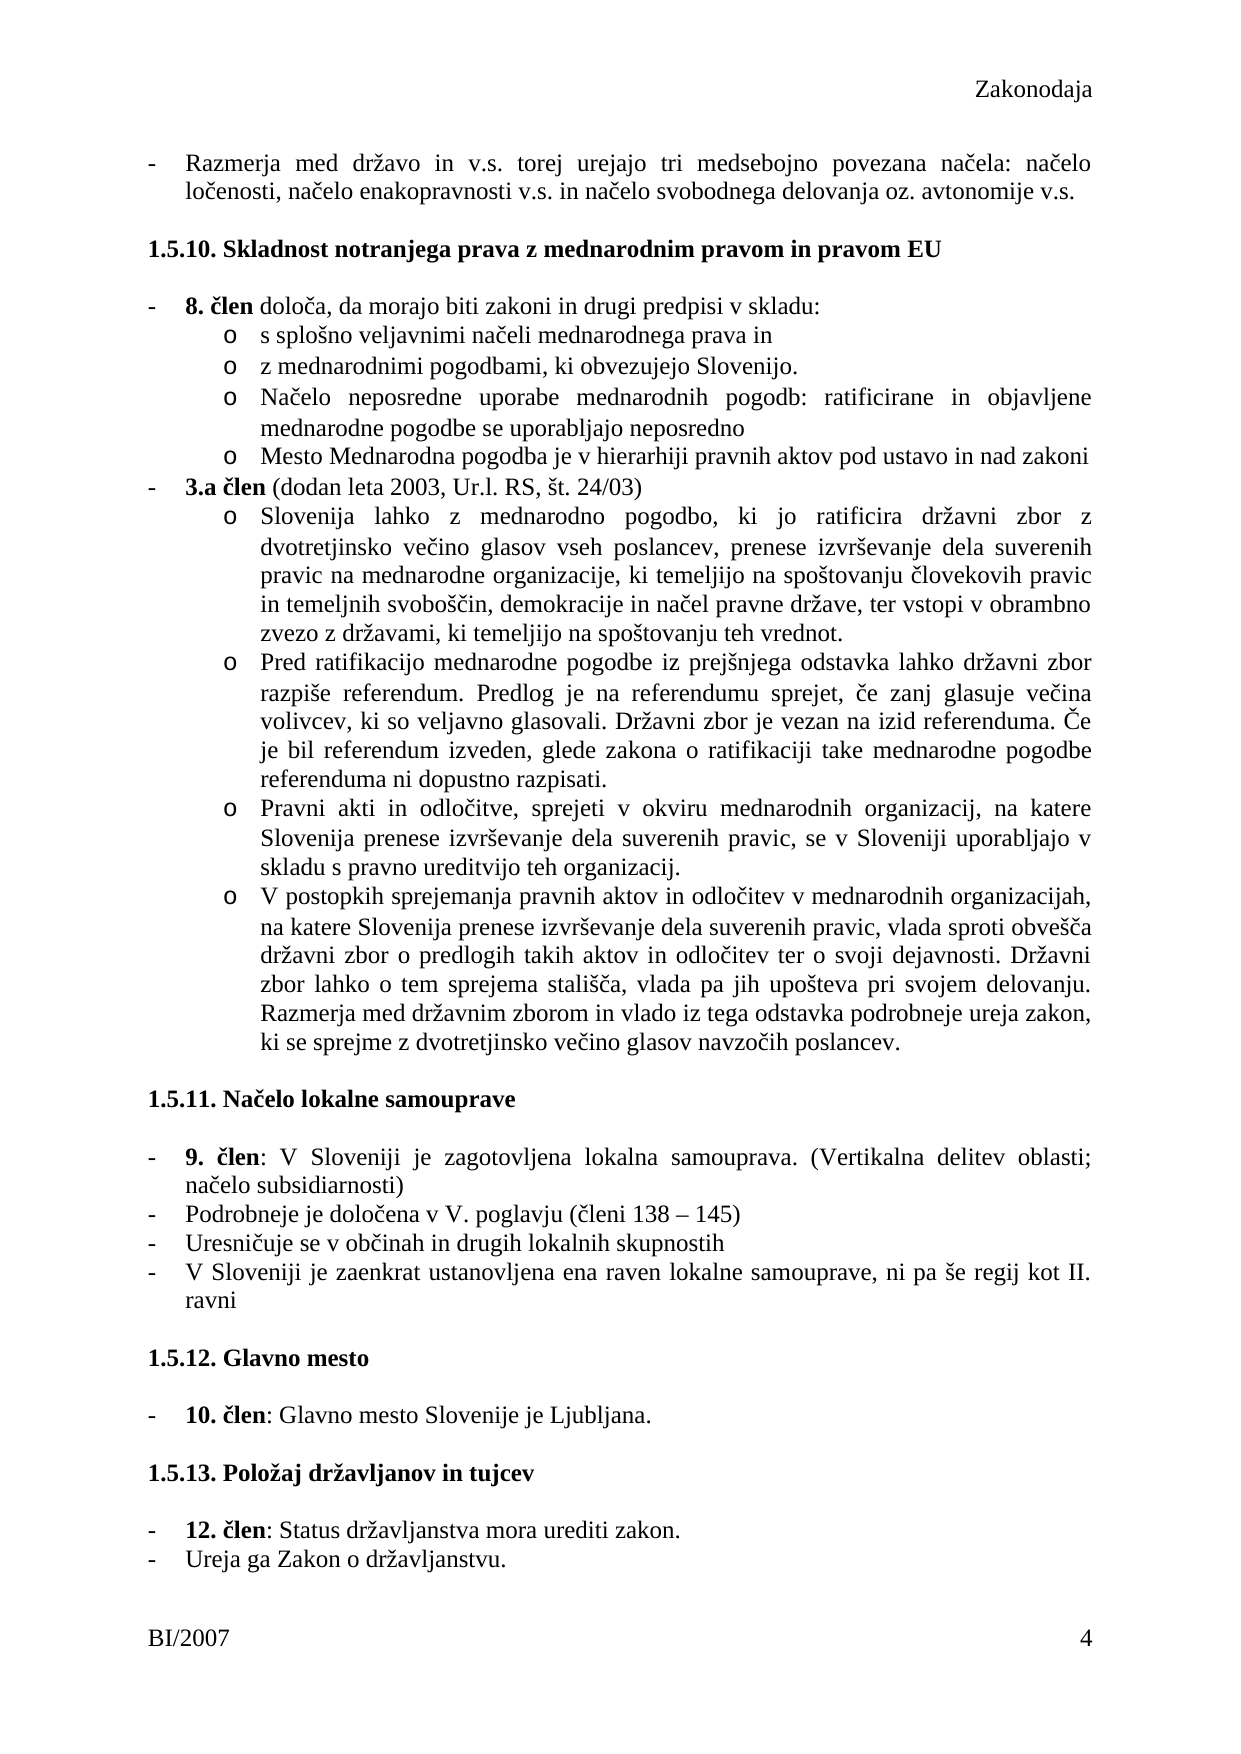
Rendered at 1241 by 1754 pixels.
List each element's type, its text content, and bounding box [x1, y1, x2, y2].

list Uresničuje se v občinah in drugih lokalnih skupnostih [148, 1228, 1092, 1257]
list Slovenija lahko z mednarodno pogodbo, ki jo ratificira državni zbor z dvotretjinsko večino glasov vseh poslancev, prenese izvrševanje dela suverenih pravic na mednarodne organizacije, ki temeljijo na spoštovanju človekovih pravic in temeljnih svoboščin, demokracije in načel pravne države, ter vstopi v obrambno zvezo z državami, ki temeljijo na spoštovanju teh vrednot. [223, 501, 1092, 647]
list 8. člen določa, da morajo biti zakoni in drugi predpisi v skladu: [148, 291, 1092, 320]
subtitle Skladnost notranjega prava z mednarodnim pravom in pravom EU [148, 234, 1092, 263]
list Razmerja med državo in v.s. torej urejajo tri medsebojno povezana načela: načelo ločenosti, načelo enakopravnosti v.s. in načelo svobodnega delovanja oz. avtonomije v.s. [148, 148, 1092, 205]
list V postopkih sprejemanja pravnih aktov in odločitev v mednarodnih organizacijah, na katere Slovenija prenese izvrševanje dela suverenih pravic, vlada sproti obvešča državni zbor o predlogih takih aktov in odločitev ter o svoji dejavnosti. Državni zbor lahko o tem sprejema stališča, vlada pa jih upošteva pri svojem delovanju. Razmerja med državnim zborom in vlado iz tega odstavka podrobneje ureja zakon, ki se sprejme z dvotretjinsko večino glasov navzočih poslancev. [223, 881, 1092, 1056]
list Načelo neposredne uporabe mednarodnih pogodb: ratificirane in objavljene mednarodne pogodbe se uporabljajo neposredno [223, 382, 1092, 441]
list 10. člen: Glavno mesto Slovenije je Ljubljana. [148, 1401, 1092, 1429]
subtitle Položaj državljanov in tujcev [148, 1458, 1092, 1487]
list Ureja ga Zakon o državljanstvu. [148, 1544, 1092, 1573]
list z mednarodnimi pogodbami, ki obvezujejo Slovenijo. [223, 351, 1092, 382]
subtitle Načelo lokalne samouprave [148, 1084, 1092, 1113]
list Mesto Mednarodna pogodba je v hierarhiji pravnih aktov pod ustavo in nad zakoni [223, 441, 1092, 472]
subtitle Glavno mesto [148, 1343, 1092, 1372]
list Pred ratifikacijo mednarodne pogodbe iz prejšnjega odstavka lahko državni zbor razpiše referendum. Predlog je na referendumu sprejet, če zanj glasuje večina volivcev, ki so veljavno glasovali. Državni zbor je vezan na izid referenduma. Če je bil referendum izveden, glede zakona o ratifikaciji take mednarodne pogodbe referenduma ni dopustno razpisati. [223, 647, 1092, 793]
list 12. člen: Status državljanstva mora urediti zakon. [148, 1516, 1092, 1544]
list s splošno veljavnimi načeli mednarodnega prava in [223, 320, 1092, 351]
list 3.a člen (dodan leta 2003, Ur.l. RS, št. 24/03) [148, 472, 1092, 501]
list V Sloveniji je zaenkrat ustanovljena ena raven lokalne samouprave, ni pa še regij kot II. ravni [148, 1257, 1092, 1314]
list Podrobneje je določena v V. poglavju (členi 138 – 145) [148, 1199, 1092, 1228]
list 9. člen: V Sloveniji je zagotovljena lokalna samouprava. (Vertikalna delitev oblasti; načelo subsidiarnosti) [148, 1142, 1092, 1199]
list Pravni akti in odločitve, sprejeti v okviru mednarodnih organizacij, na katere Slovenija prenese izvrševanje dela suverenih pravic, se v Sloveniji uporabljajo v skladu s pravno ureditvijo teh organizacij. [223, 793, 1092, 881]
